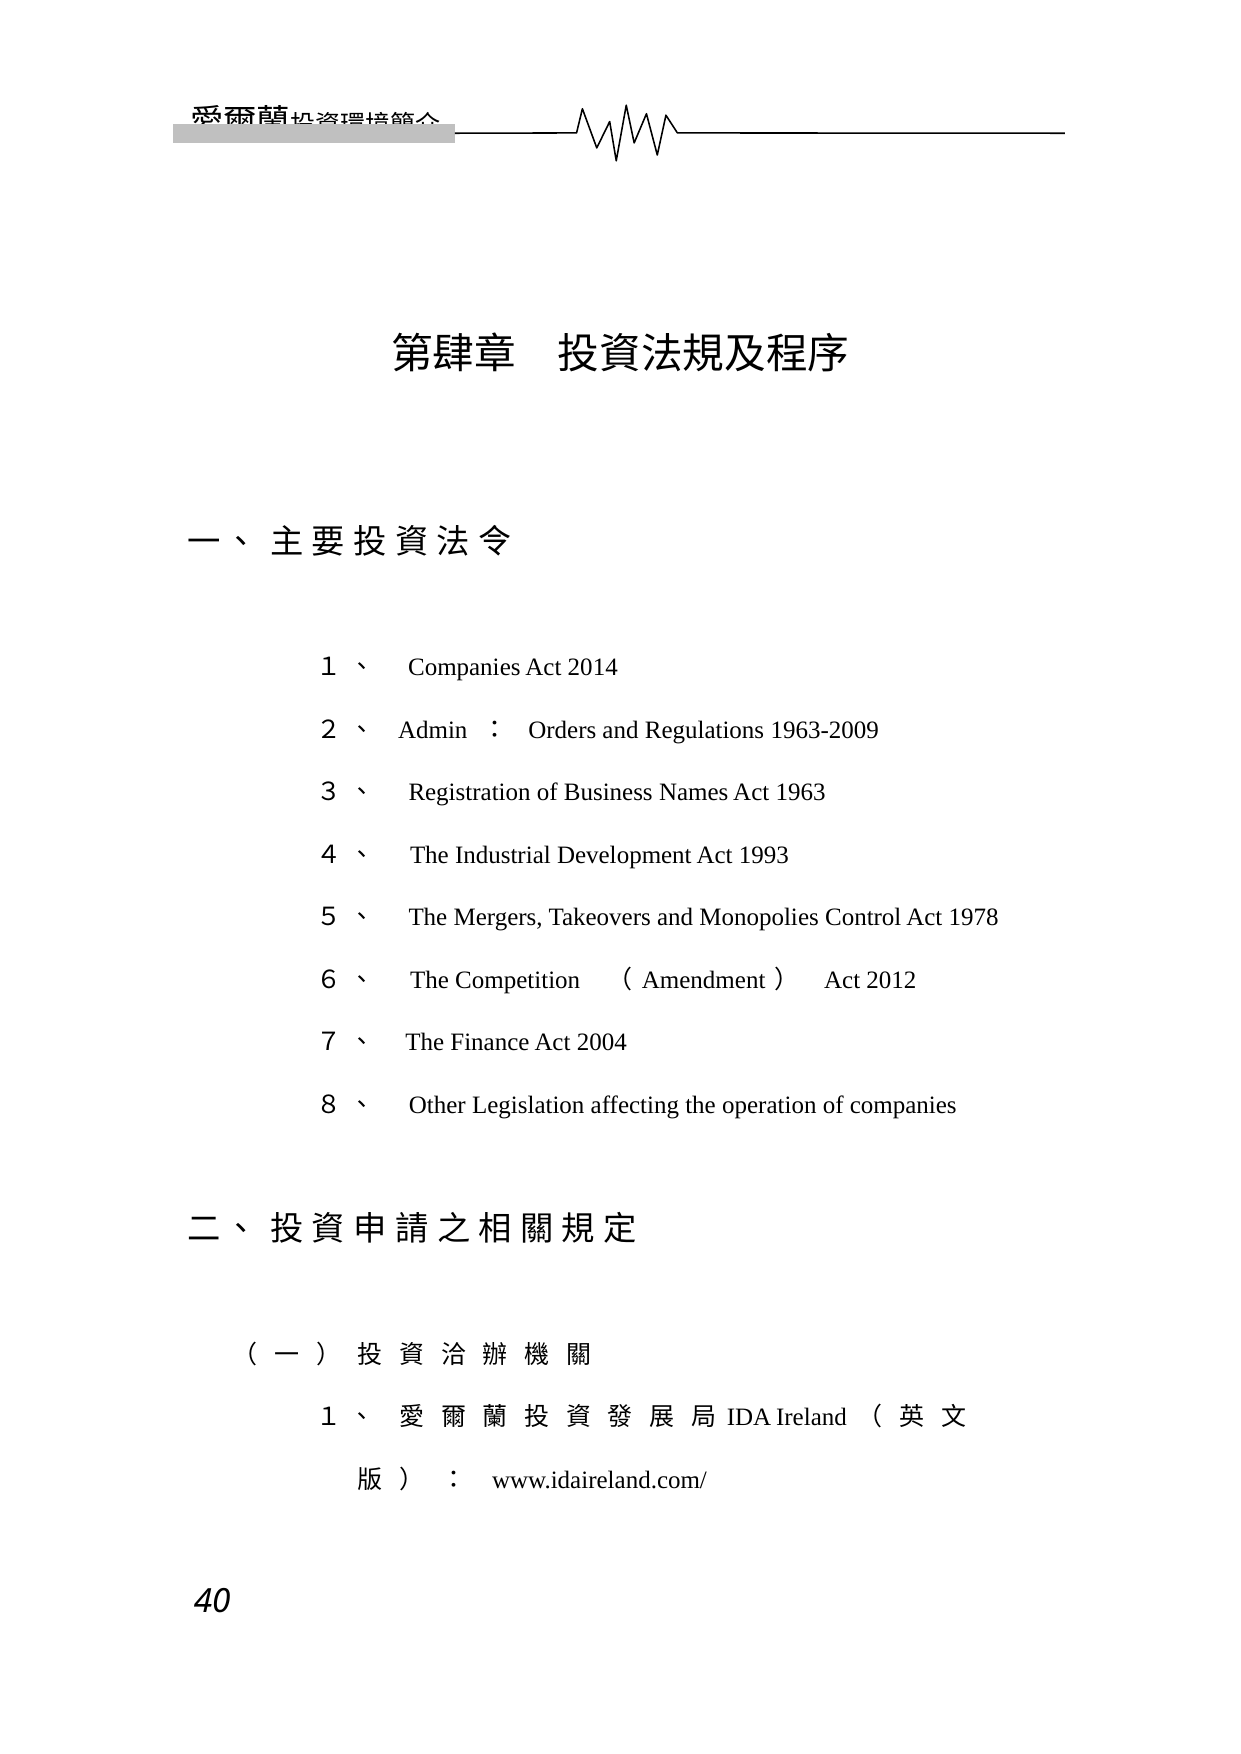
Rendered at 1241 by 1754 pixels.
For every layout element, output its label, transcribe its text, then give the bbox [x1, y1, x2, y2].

text ３、Registration of Business Names Act 1963 [281, 750, 1058, 813]
text ２、Admin：Orders and Regulations 1963-2009 [281, 688, 1058, 750]
text ８、Other Legislation affecting the operation of companies [281, 1063, 1058, 1125]
text 二、投資申請之相關規定 [183, 1188, 1058, 1250]
text １、Companies Act 2014 [281, 625, 1058, 688]
text ７、The Finance Act 2004 [281, 1000, 1058, 1063]
text 一、主要投資法令 [183, 500, 1058, 563]
text ４、The Industrial Development Act 1993 [281, 813, 1058, 875]
text ６、The Competition（Amendment）Act 2012 [281, 938, 1058, 1000]
text （一）投資洽辦機關 [207, 1313, 1058, 1375]
text 第肆章 投資法規及程序 [183, 313, 1058, 375]
text ５、The Mergers, Takeovers and Monopolies Control Act 1978 [281, 875, 1058, 938]
text １、愛爾蘭投資發展局IDA Ireland（英文版）：www.idaireland.com/ [281, 1375, 1058, 1500]
